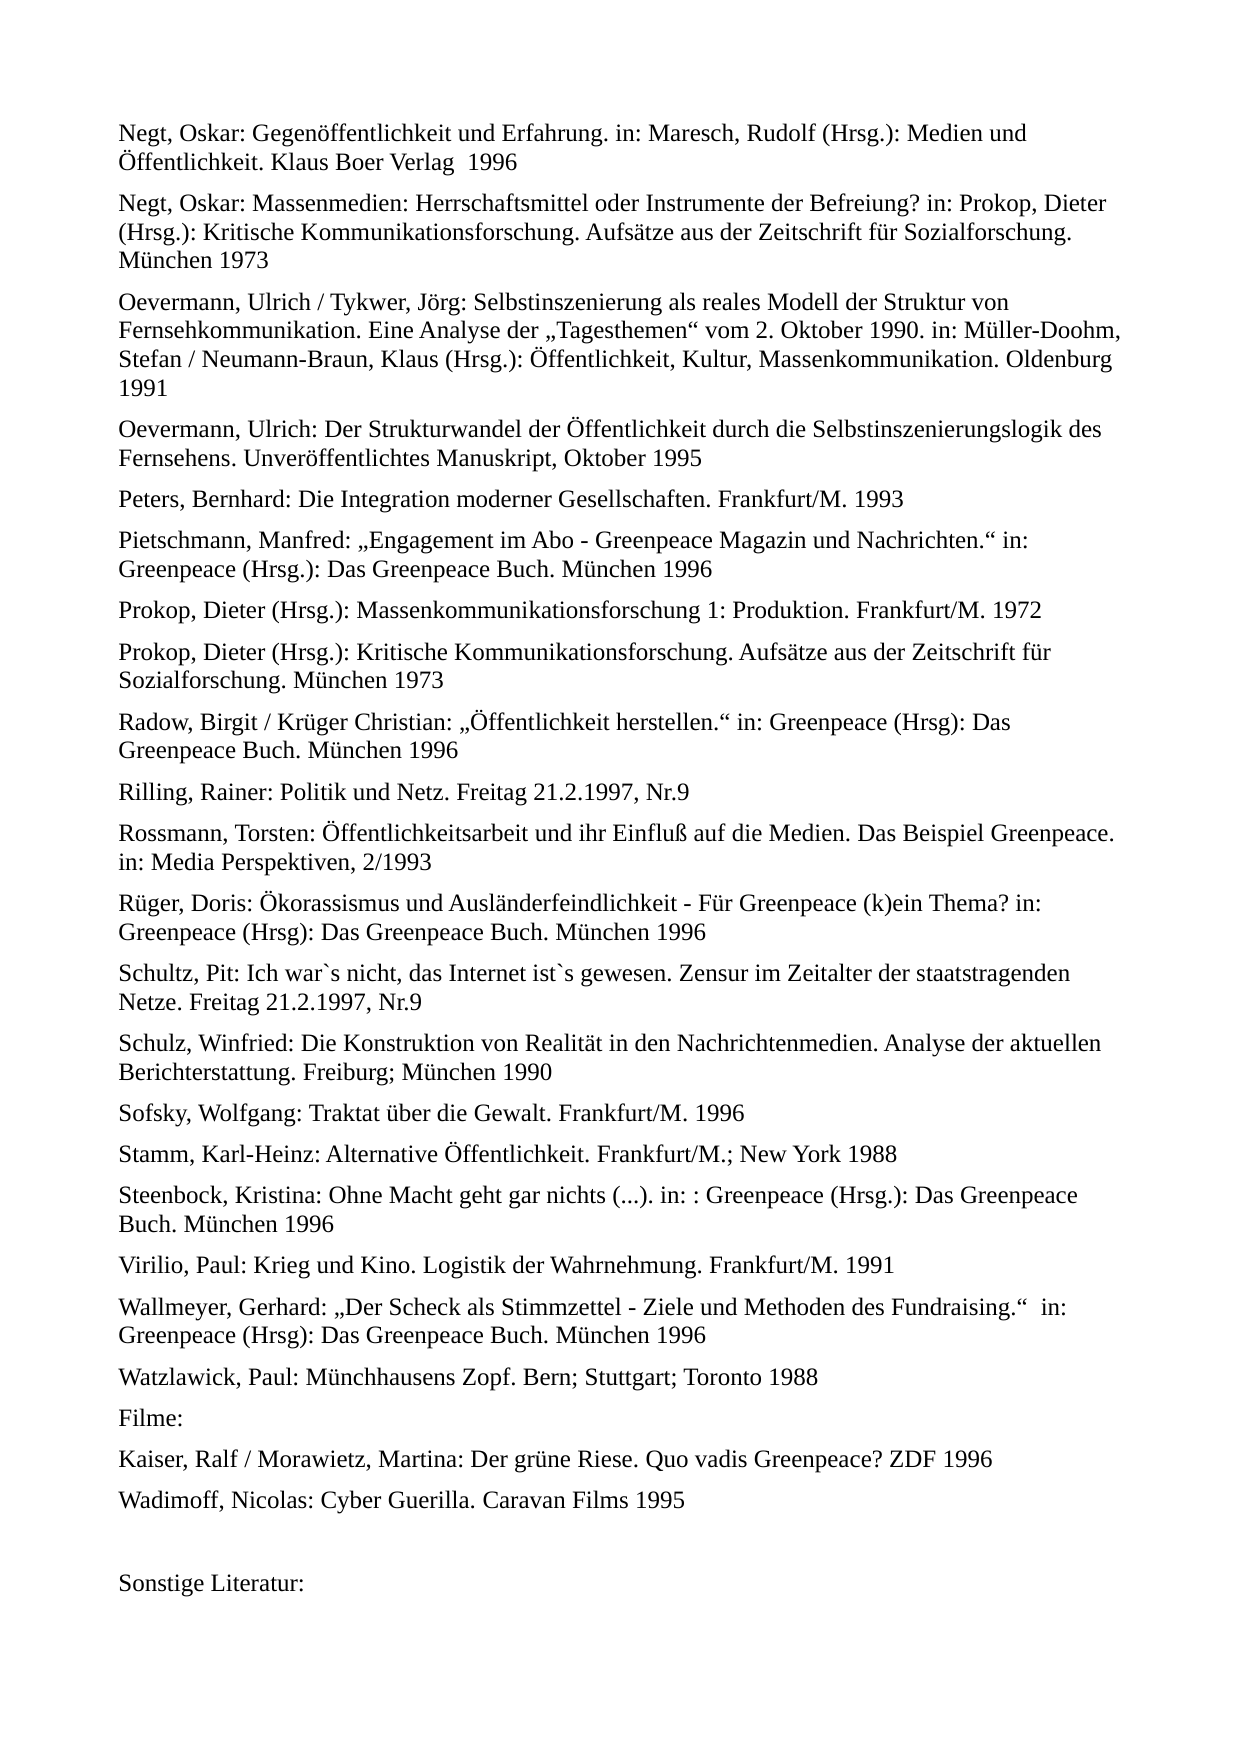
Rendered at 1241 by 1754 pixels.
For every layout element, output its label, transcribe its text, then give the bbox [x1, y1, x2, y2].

text Rossmann, Torsten: Öffentlichkeitsarbeit und ihr Einfluß auf die Medien. Das Beispiel Greenpeace. in: Media Perspektiven, 2/1993 [118, 818, 1122, 876]
text Sonstige Literatur: [118, 1568, 1122, 1597]
text Negt, Oskar: Massenmedien: Herrschaftsmittel oder Instrumente der Befreiung? in: Prokop, Dieter (Hrsg.): Kritische Kommunikationsforschung. Aufsätze aus der Zeitschrift für Sozialforschung. München 1973 [118, 188, 1122, 274]
text Negt, Oskar: Gegenöffentlichkeit und Erfahrung. in: Maresch, Rudolf (Hrsg.): Medien und Öffentlichkeit. Klaus Boer Verlag 1996 [118, 118, 1122, 176]
text Pietschmann, Manfred: „Engagement im Abo - Greenpeace Magazin und Nachrichten.“ in: Greenpeace (Hrsg.): Das Greenpeace Buch. München 1996 [118, 526, 1122, 583]
text Rilling, Rainer: Politik und Netz. Freitag 21.2.1997, Nr.9 [118, 777, 1122, 806]
text Oevermann, Ulrich / Tykwer, Jörg: Selbstinszenierung als reales Modell der Struktur von Fernsehkommunikation. Eine Analyse der „Tagesthemen“ vom 2. Oktober 1990. in: Müller-Doohm, Stefan / Neumann-Braun, Klaus (Hrsg.): Öffentlichkeit, Kultur, Massenkommunikation. Oldenburg 1991 [118, 287, 1122, 402]
text Kaiser, Ralf / Morawietz, Martina: Der grüne Riese. Quo vadis Greenpeace? ZDF 1996 [118, 1444, 1122, 1473]
text Oevermann, Ulrich: Der Strukturwandel der Öffentlichkeit durch die Selbstinszenierungslogik des Fernsehens. Unveröffentlichtes Manuskript, Oktober 1995 [118, 414, 1122, 472]
text Schulz, Winfried: Die Konstruktion von Realität in den Nachrichtenmedien. Analyse der aktuellen Berichterstattung. Freiburg; München 1990 [118, 1028, 1122, 1086]
text Watzlawick, Paul: Münchhausens Zopf. Bern; Stuttgart; Toronto 1988 [118, 1362, 1122, 1391]
text Schultz, Pit: Ich war`s nicht, das Internet ist`s gewesen. Zensur im Zeitalter der staatstragenden Netze. Freitag 21.2.1997, Nr.9 [118, 958, 1122, 1016]
text Wadimoff, Nicolas: Cyber Guerilla. Caravan Films 1995 [118, 1486, 1122, 1514]
text Peters, Bernhard: Die Integration moderner Gesellschaften. Frankfurt/M. 1993 [118, 484, 1122, 513]
text Stamm, Karl-Heinz: Alternative Öffentlichkeit. Frankfurt/M.; New York 1988 [118, 1139, 1122, 1168]
text Radow, Birgit / Krüger Christian: „Öffentlichkeit herstellen.“ in: Greenpeace (Hrsg): Das Greenpeace Buch. München 1996 [118, 707, 1122, 764]
text Sofsky, Wolfgang: Traktat über die Gewalt. Frankfurt/M. 1996 [118, 1098, 1122, 1127]
text Prokop, Dieter (Hrsg.): Massenkommunikationsforschung 1: Produktion. Frankfurt/M. 1972 [118, 596, 1122, 624]
text Virilio, Paul: Krieg und Kino. Logistik der Wahrnehmung. Frankfurt/M. 1991 [118, 1251, 1122, 1279]
text Prokop, Dieter (Hrsg.): Kritische Kommunikationsforschung. Aufsätze aus der Zeitschrift für Sozialforschung. München 1973 [118, 637, 1122, 694]
text Steenbock, Kristina: Ohne Macht geht gar nichts (...). in: : Greenpeace (Hrsg.): Das Greenpeace Buch. München 1996 [118, 1181, 1122, 1238]
text Wallmeyer, Gerhard: „Der Scheck als Stimmzettel - Ziele und Methoden des Fundraising.“ in: Greenpeace (Hrsg): Das Greenpeace Buch. München 1996 [118, 1292, 1122, 1349]
text Rüger, Doris: Ökorassismus und Ausländerfeindlichkeit - Für Greenpeace (k)ein Thema? in: Greenpeace (Hrsg): Das Greenpeace Buch. München 1996 [118, 888, 1122, 946]
text Filme: [118, 1403, 1122, 1432]
